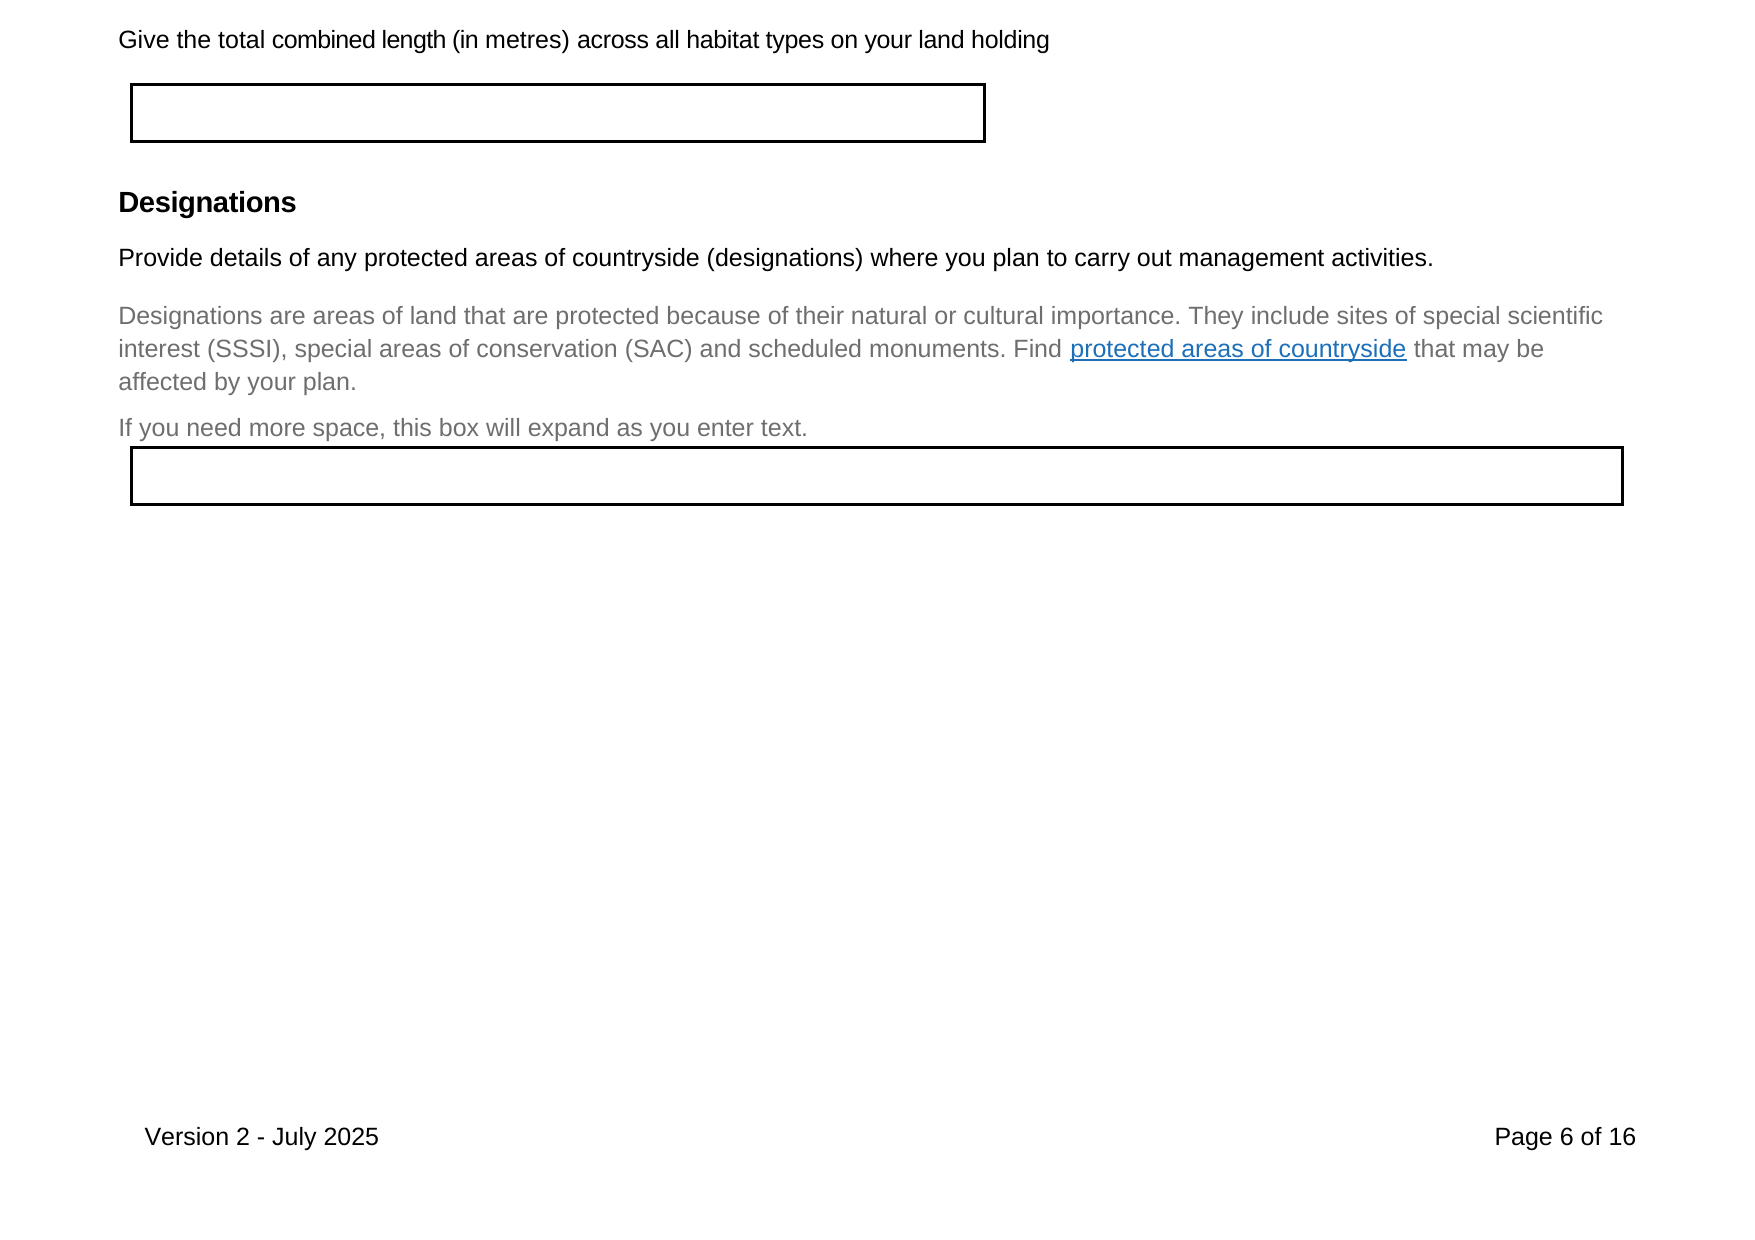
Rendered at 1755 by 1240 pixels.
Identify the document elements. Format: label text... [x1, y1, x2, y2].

text Provide details of any protected areas of countryside (designations) where you plan to carry out management activities. [118, 243, 1636, 272]
subtitle Designations [118, 185, 1636, 218]
text Give the total combined length (in metres) across all habitat types on your land holding [118, 25, 1636, 54]
text Designations are areas of land that are protected because of their natural or cultural importance. They include sites of special scientific interest (SSSI), special areas of conservation (SAC) and scheduled monuments. Find protected areas of countryside that may be affected by your plan. [118, 301, 1636, 396]
text If you need more space, this box will expand as you enter text. [118, 413, 1636, 442]
